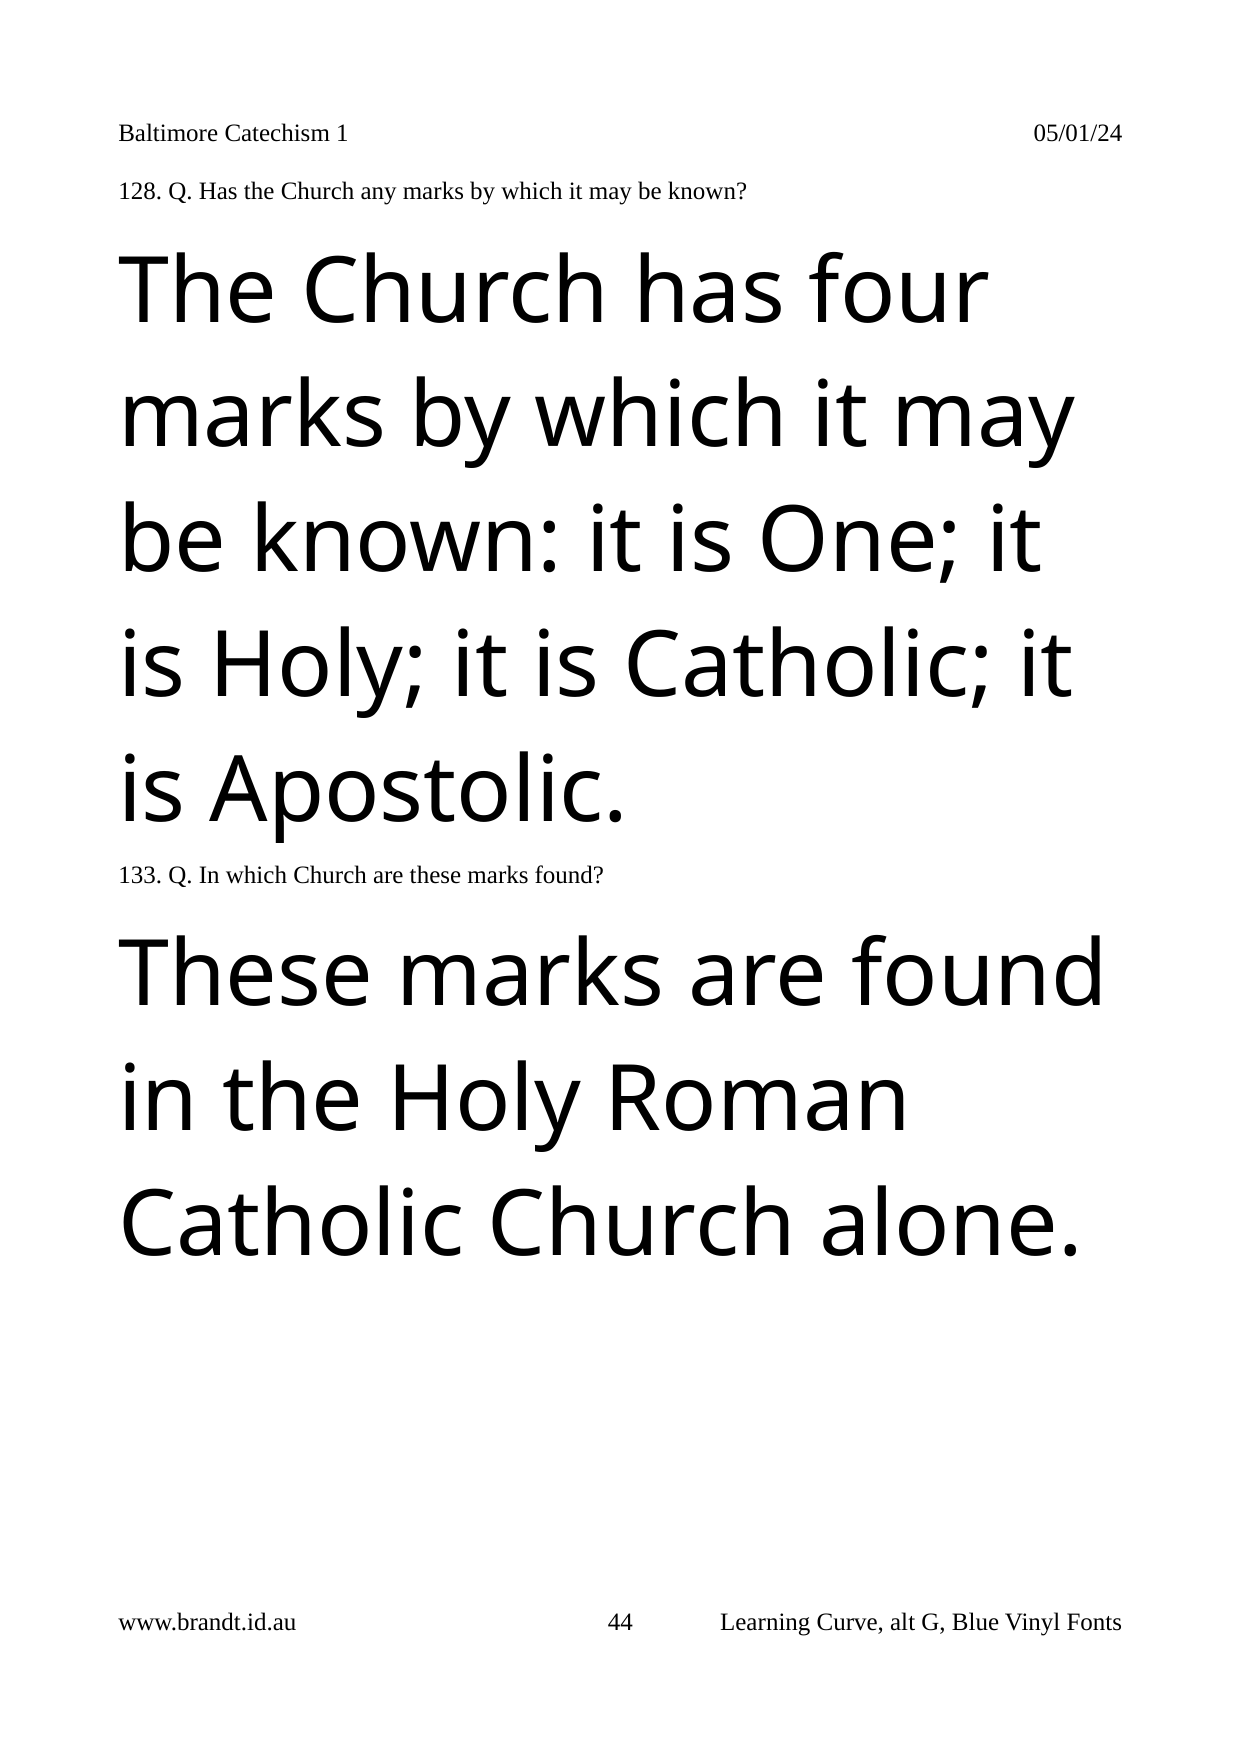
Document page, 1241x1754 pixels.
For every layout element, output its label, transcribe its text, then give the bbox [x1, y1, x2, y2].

text These marks are found in the Holy Roman Catholic Church alone. [118, 908, 1122, 1282]
text 133. Q. In which Church are these marks found? [118, 860, 1122, 889]
text The Church has four marks by which it may be known: it is One; it is Holy; it is Catholic; it is Apostolic. [118, 224, 1122, 848]
text 128. Q. Has the Church any marks by which it may be known? [118, 176, 1122, 205]
